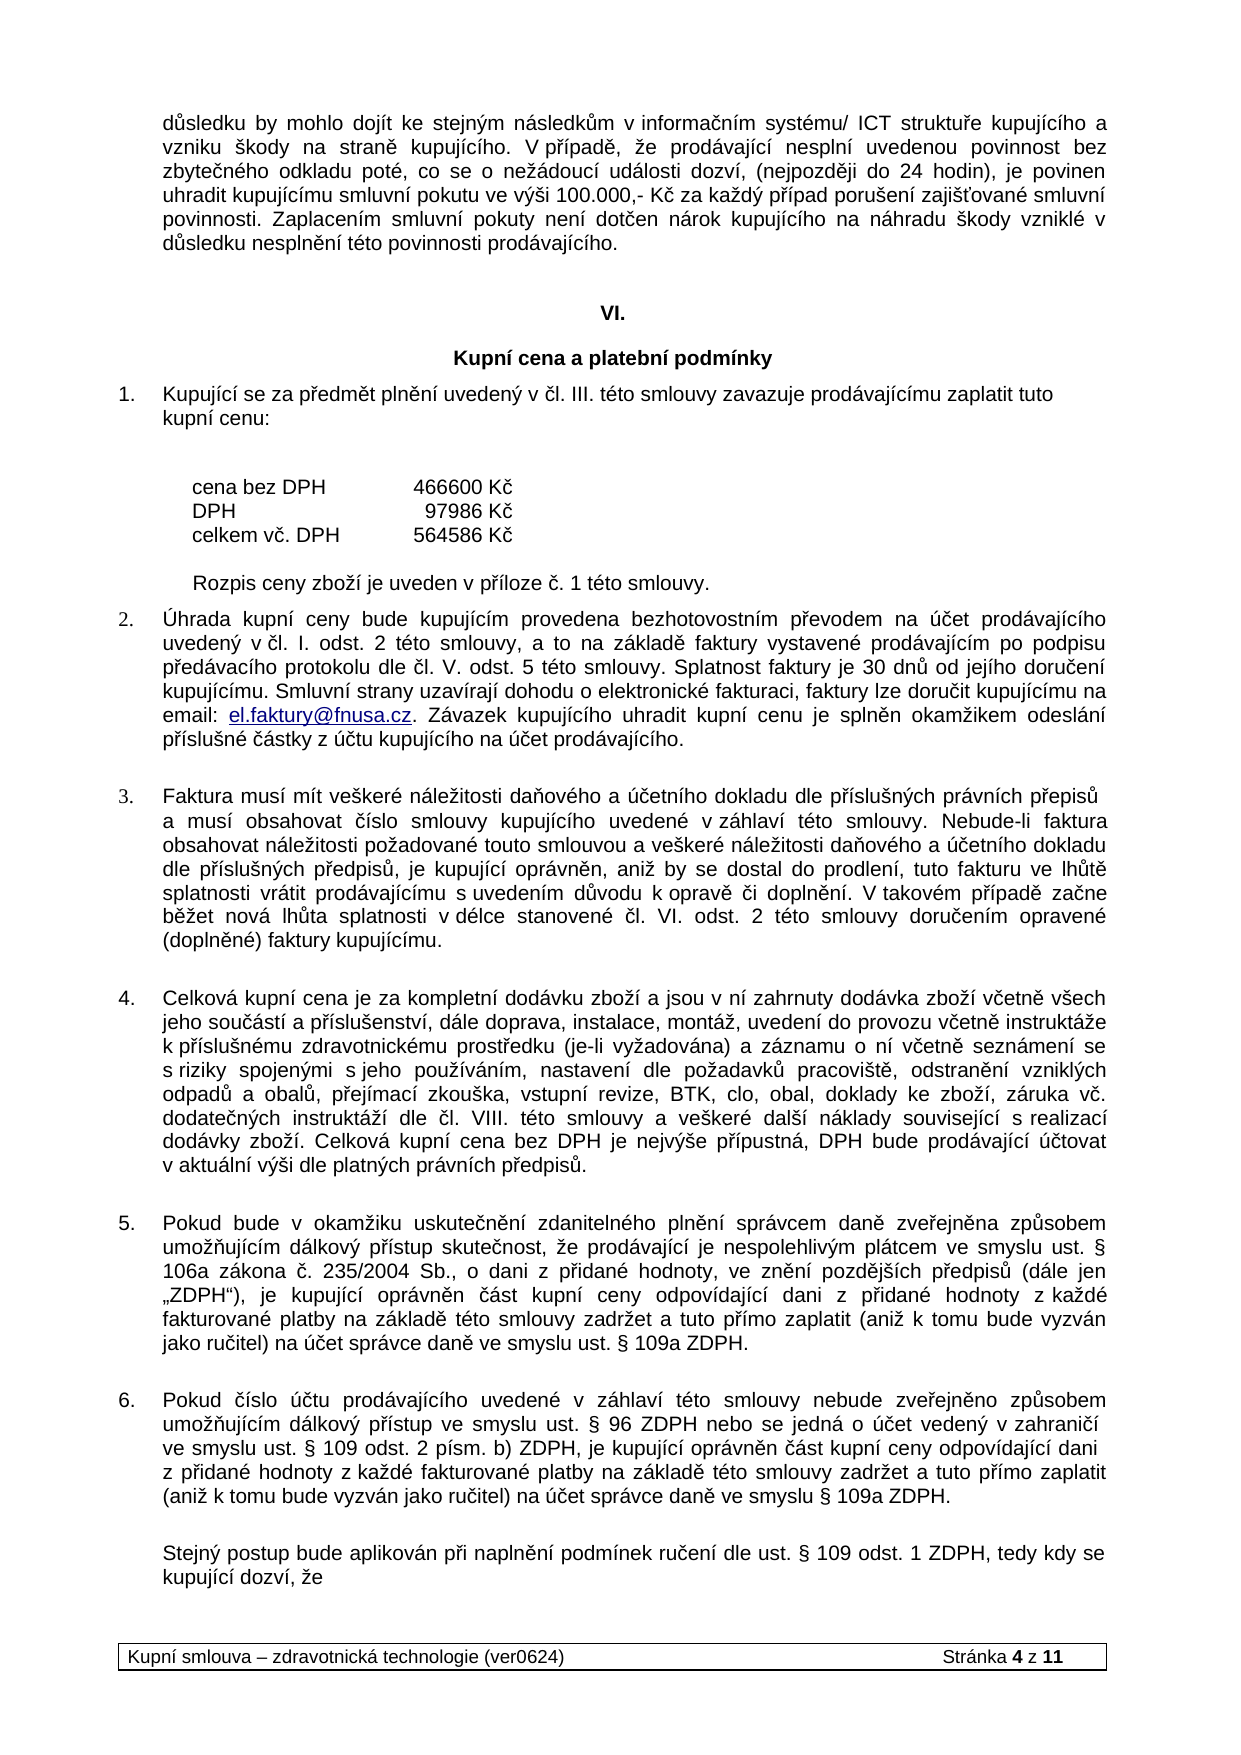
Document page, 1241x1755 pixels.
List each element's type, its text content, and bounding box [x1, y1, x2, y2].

list Pokud bude v okamžiku uskutečnění zdanitelného plnění správcem daně zveřejněna způsobem umožňujícím dálkový přístup skutečnost, že prodávající je nespolehlivým plátcem ve smyslu ust. § 106a zákona č. 235/2004 Sb., o dani z přidané hodnoty, ve znění pozdějších předpisů (dále jen „ZDPH“), je kupující oprávněn část kupní ceny odpovídající dani z přidané hodnoty z každé fakturované platby na základě této smlouvy zadržet a tuto přímo zaplatit (aniž k tomu bude vyzván jako ručitel) na účet správce daně ve smyslu ust. § 109a ZDPH. [118, 1211, 1107, 1354]
list Úhrada kupní ceny bude kupujícím provedena bezhotovostním převodem na účet prodávajícího uvedený v čl. I. odst. 2 této smlouvy, a to na základě faktury vystavené prodávajícím po podpisu předávacího protokolu dle čl. V. odst. 5 této smlouvy. Splatnost faktury je 30 dnů od jejího doručení kupujícímu. Smluvní strany uzavírají dohodu o elektronické fakturaci, faktury lze doručit kupujícímu na email: el.faktury@fnusa.cz. Závazek kupujícího uhradit kupní cenu je splněn okamžikem odeslání příslušné částky z účtu kupujícího na účet prodávajícího. [118, 607, 1107, 751]
list Celková kupní cena je za kompletní dodávku zboží a jsou v ní zahrnuty dodávka zboží včetně všech jeho součástí a příslušenství, dále doprava, instalace, montáž, uvedení do provozu včetně instruktáže k příslušnému zdravotnickému prostředku (je-li vyžadována) a záznamu o ní včetně seznámení se s riziky spojenými s jeho používáním, nastavení dle požadavků pracoviště, odstranění vzniklých odpadů a obalů, přejímací zkouška, vstupní revize, BTK, clo, obal, doklady ke zboží, záruka vč. dodatečných instruktáží dle čl. VIII. této smlouvy a veškeré další náklady související s realizací dodávky zboží. Celková kupní cena bez DPH je nejvýše přípustná, DPH bude prodávající účtovat v aktuální výši dle platných právních předpisů. [118, 986, 1107, 1177]
text cena bez DPH 466600 Kč [192, 475, 1107, 499]
subtitle Kupní cena a platební podmínky [118, 346, 1107, 369]
list Kupující se za předmět plnění uvedený v čl. III. této smlouvy zavazuje prodávajícímu zaplatit tuto kupní cenu: [118, 382, 1107, 430]
list důsledku by mohlo dojít ke stejným následkům v informačním systému/ ICT struktuře kupujícího a vzniku škody na straně kupujícího. V případě, že prodávající nesplní uvedenou povinnost bez zbytečného odkladu poté, co se o nežádoucí události dozví, (nejpozději do 24 hodin), je povinen uhradit kupujícímu smluvní pokutu ve výši 100.000,- Kč za každý případ porušení zajišťované smluvní povinnosti. Zaplacením smluvní pokuty není dotčen nárok kupujícího na náhradu škody vzniklé v důsledku nesplnění této povinnosti prodávajícího. [118, 111, 1107, 255]
text DPH 97986 Kč [192, 499, 1107, 523]
text Rozpis ceny zboží je uveden v příloze č. 1 této smlouvy. [192, 571, 1107, 594]
text Stejný postup bude aplikován při naplnění podmínek ručení dle ust. § 109 odst. 1 ZDPH, tedy kdy se kupující dozví, že [162, 1541, 1107, 1589]
list Faktura musí mít veškeré náležitosti daňového a účetního dokladu dle příslušných právních přepisů a musí obsahovat číslo smlouvy kupujícího uvedené v záhlaví této smlouvy. Nebude-li faktura obsahovat náležitosti požadované touto smlouvou a veškeré náležitosti daňového a účetního dokladu dle příslušných předpisů, je kupující oprávněn, aniž by se dostal do prodlení, tuto fakturu ve lhůtě splatnosti vrátit prodávajícímu s uvedením důvodu k opravě či doplnění. V takovém případě začne běžet nová lhůta splatnosti v délce stanovené čl. VI. odst. 2 této smlouvy doručením opravené (doplněné) faktury kupujícímu. [118, 784, 1107, 952]
text celkem vč. DPH 564586 Kč [192, 523, 1107, 547]
list Pokud číslo účtu prodávajícího uvedené v záhlaví této smlouvy nebude zveřejněno způsobem umožňujícím dálkový přístup ve smyslu ust. § 96 ZDPH nebo se jedná o účet vedený v zahraničí ve smyslu ust. § 109 odst. 2 písm. b) ZDPH, je kupující oprávněn část kupní ceny odpovídající dani z přidané hodnoty z každé fakturované platby na základě této smlouvy zadržet a tuto přímo zaplatit (aniž k tomu bude vyzván jako ručitel) na účet správce daně ve smyslu § 109a ZDPH. [118, 1388, 1107, 1507]
text VI. [118, 301, 1107, 325]
